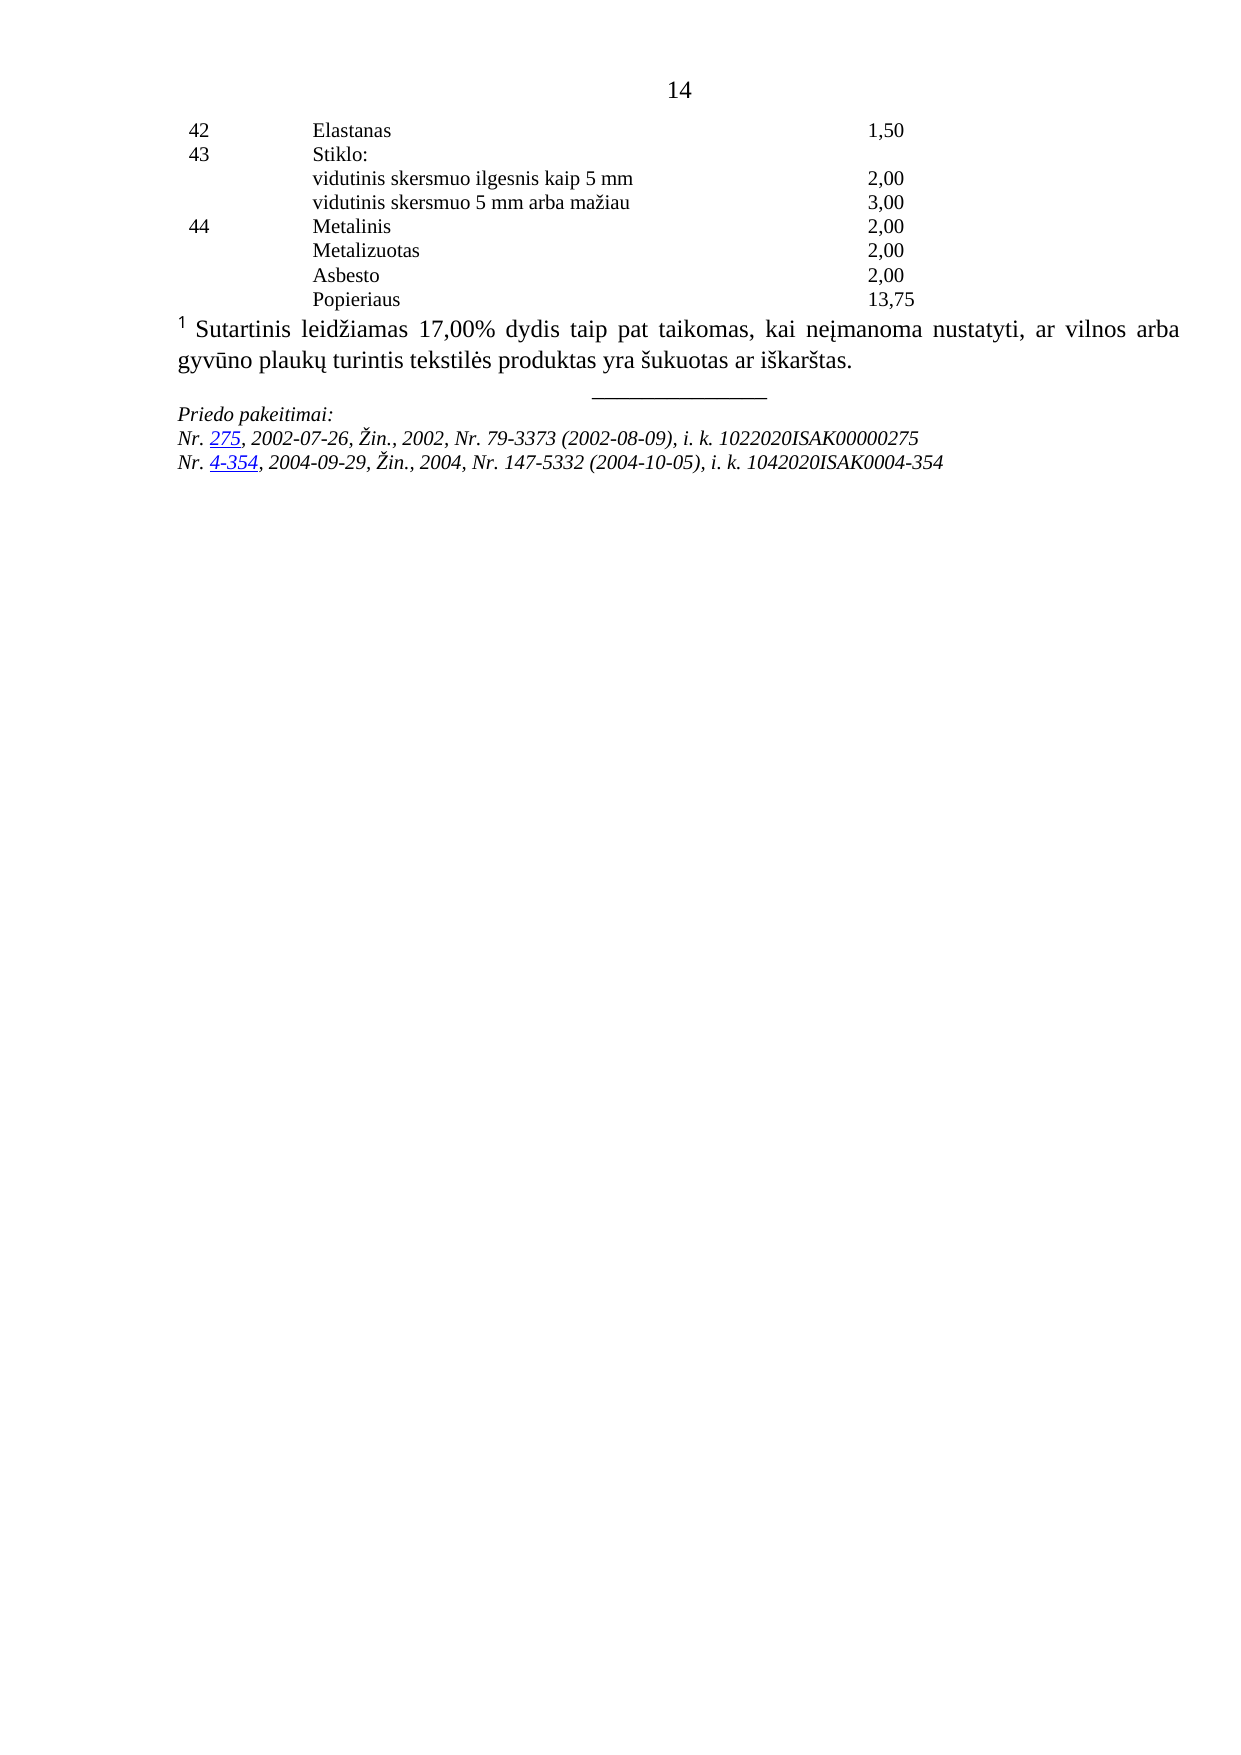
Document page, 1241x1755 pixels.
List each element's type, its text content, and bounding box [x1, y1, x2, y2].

table_cell [177, 263, 301, 287]
text Nr. 4-354, 2004-09-29, Žin., 2004, Nr. 147-5332 (2004-10-05), i. k. 1042020ISAK0004-354 [177, 450, 1181, 474]
table_cell Popieriaus [301, 287, 856, 311]
table_cell Metalinis [301, 214, 856, 238]
table_cell [177, 190, 301, 214]
table_cell [177, 239, 301, 262]
table_cell [856, 142, 1204, 166]
table_cell 2,00 [856, 263, 1204, 287]
table_cell vidutinis skersmuo 5 mm arba mažiau [301, 190, 856, 214]
table_cell Stiklo: [301, 142, 856, 166]
table_cell 13,75 [856, 287, 1204, 311]
table_cell 2,00 [856, 166, 1204, 190]
table_cell Elastanas [301, 118, 856, 142]
table_cell Metalizuotas [301, 239, 856, 262]
table_cell [177, 287, 301, 311]
table_cell [177, 166, 301, 190]
text ______________ [177, 373, 1181, 402]
table_cell vidutinis skersmuo ilgesnis kaip 5 mm [301, 166, 856, 190]
table_cell 2,00 [856, 239, 1204, 262]
text Priedo pakeitimai: [177, 402, 1181, 426]
text 1 Sutartinis leidžiamas 17,00% dydis taip pat taikomas, kai neįmanoma nustatyti, ar vilnos arba gyvūno plaukų turintis tekstilės produktas yra šukuotas ar iškarštas. [177, 311, 1181, 373]
table_cell 2,00 [856, 214, 1204, 238]
text Nr. 275, 2002-07-26, Žin., 2002, Nr. 79-3373 (2002-08-09), i. k. 1022020ISAK00000275 [177, 426, 1181, 450]
table_cell 43 [177, 142, 301, 166]
table_cell 44 [177, 214, 301, 238]
table_cell Asbesto [301, 263, 856, 287]
table_cell 1,50 [856, 118, 1204, 142]
table_cell 3,00 [856, 190, 1204, 214]
table_cell 42 [177, 118, 301, 142]
